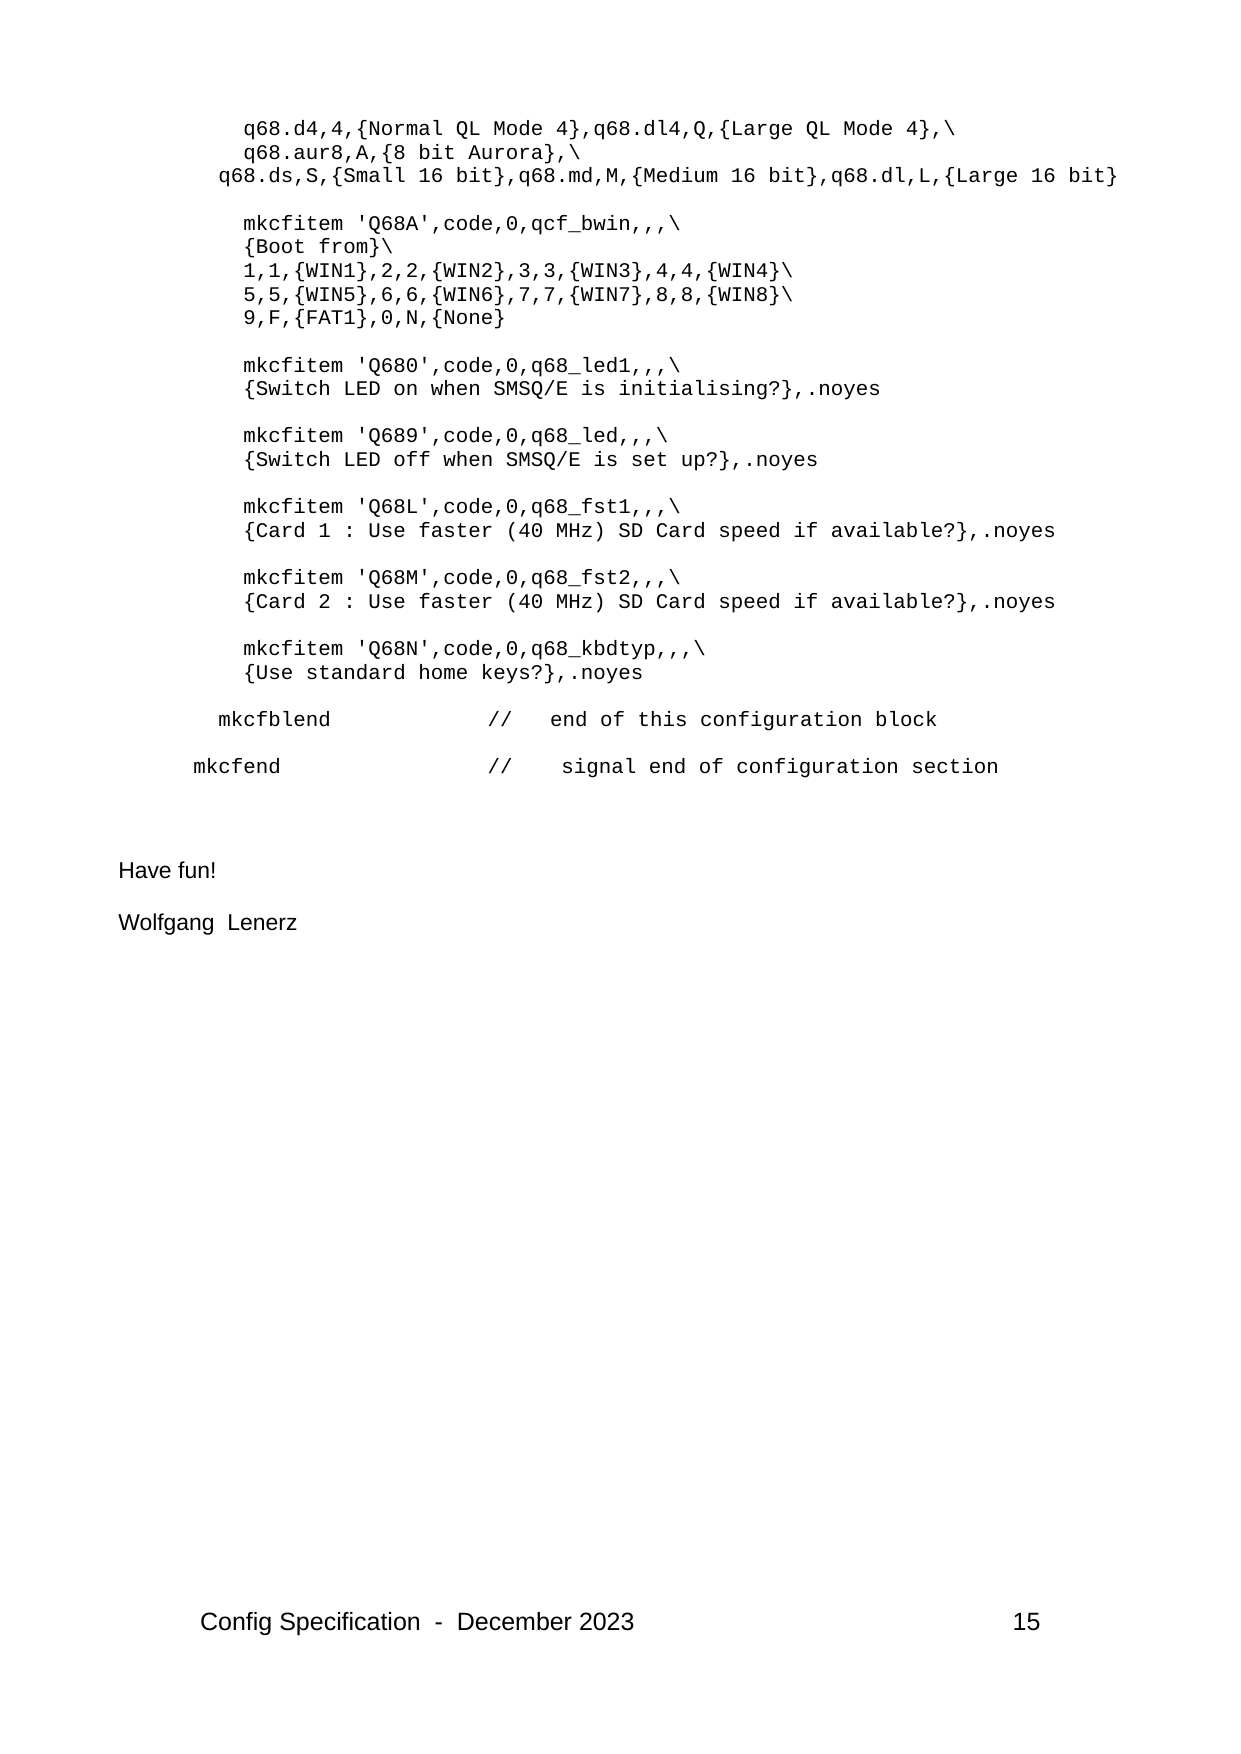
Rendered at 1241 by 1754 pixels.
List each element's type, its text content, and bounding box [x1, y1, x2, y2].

text 5,5,{WIN5},6,6,{WIN6},7,7,{WIN7},8,8,{WIN8}\ [118, 284, 1122, 307]
text mkcfend // signal end of configuration section [118, 757, 1122, 780]
text 9,F,{FAT1},0,N,{None} [118, 307, 1122, 331]
text mkcfitem 'Q680',code,0,q68_led1,,,\ [118, 354, 1122, 378]
text mkcfitem 'Q689',code,0,q68_led,,,\ [118, 426, 1122, 449]
text {Switch LED off when SMSQ/E is set up?},.noyes [118, 449, 1122, 473]
text mkcfblend // end of this configuration block [118, 709, 1122, 733]
text q68.ds,S,{Small 16 bit},q68.md,M,{Medium 16 bit},q68.dl,L,{Large 16 bit} [118, 165, 1122, 189]
text Wolfgang Lenerz [118, 909, 1122, 936]
text mkcfitem 'Q68M',code,0,q68_fst2,,,\ [118, 567, 1122, 591]
text {Use standard home keys?},.noyes [118, 662, 1122, 686]
text 1,1,{WIN1},2,2,{WIN2},3,3,{WIN3},4,4,{WIN4}\ [118, 260, 1122, 284]
text {Card 1 : Use faster (40 MHz) SD Card speed if available?},.noyes [118, 520, 1122, 544]
text {Switch LED on when SMSQ/E is initialising?},.noyes [118, 378, 1122, 402]
text mkcfitem 'Q68N',code,0,q68_kbdtyp,,,\ [118, 638, 1122, 662]
text Have fun! [118, 857, 1122, 883]
text {Card 2 : Use faster (40 MHz) SD Card speed if available?},.noyes [118, 591, 1122, 615]
text q68.d4,4,{Normal QL Mode 4},q68.dl4,Q,{Large QL Mode 4},\ [118, 118, 1122, 142]
text {Boot from}\ [118, 236, 1122, 260]
text mkcfitem 'Q68L',code,0,q68_fst1,,,\ [118, 496, 1122, 520]
text mkcfitem 'Q68A',code,0,qcf_bwin,,,\ [118, 213, 1122, 236]
text q68.aur8,A,{8 bit Aurora},\ [118, 142, 1122, 165]
